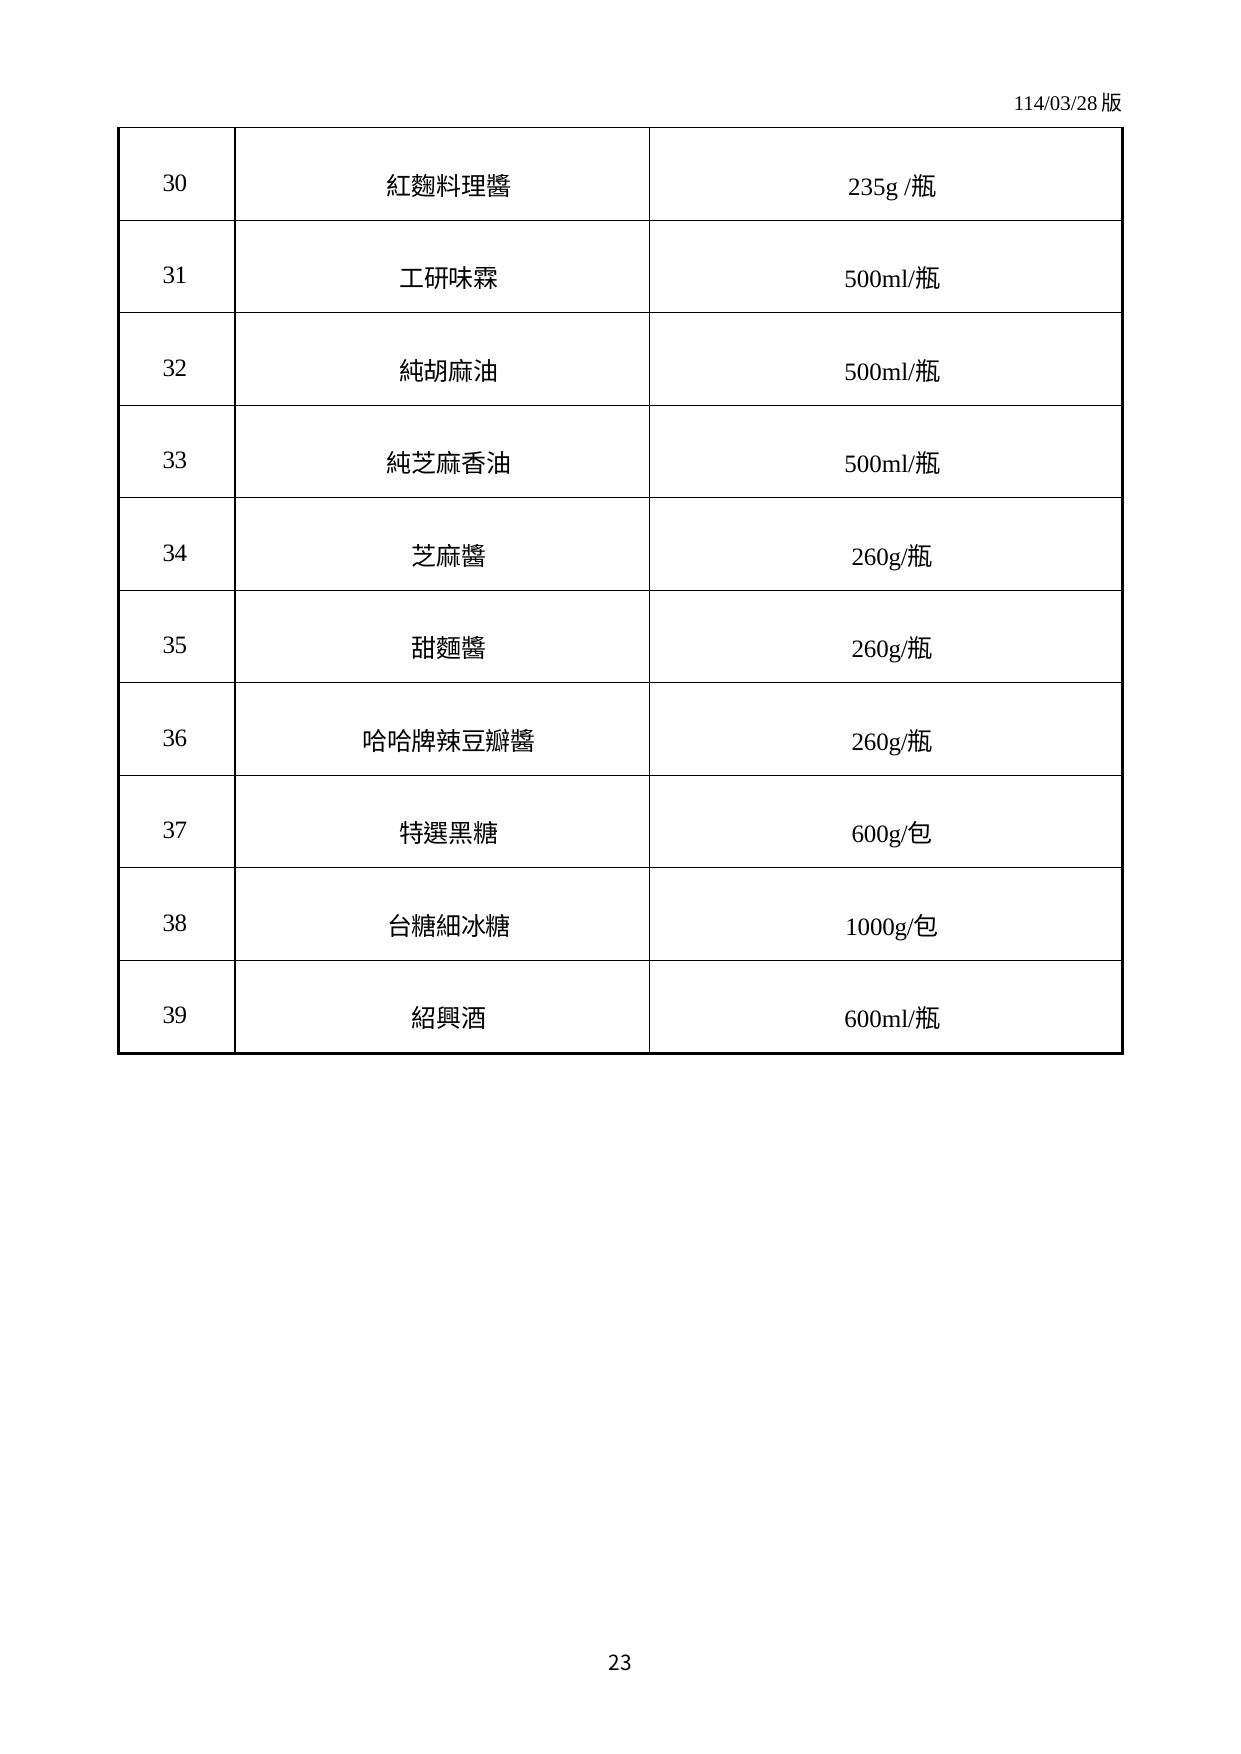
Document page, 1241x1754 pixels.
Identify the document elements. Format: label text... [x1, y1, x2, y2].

table_cell 260g/瓶 [650, 683, 1121, 774]
table_cell 甜麵醬 [236, 591, 649, 682]
table_cell 500ml/瓶 [650, 406, 1121, 497]
table_cell 特選黑糖 [236, 776, 649, 867]
table_cell 39 [120, 961, 234, 1052]
table_cell 純芝麻香油 [236, 406, 649, 497]
table_cell 35 [120, 591, 234, 682]
table_cell 500ml/瓶 [650, 313, 1121, 404]
table_cell 260g/瓶 [650, 498, 1121, 589]
table_cell 哈哈牌辣豆瓣醬 [236, 683, 649, 774]
table_cell 芝麻醬 [236, 498, 649, 589]
table_cell 36 [120, 683, 234, 774]
table_cell 37 [120, 776, 234, 867]
table_cell 台糖細冰糖 [236, 868, 649, 959]
table_cell 33 [120, 406, 234, 497]
table_cell 1000g/包 [650, 868, 1121, 959]
table_cell 30 [120, 128, 234, 219]
table_cell 紅麴料理醬 [236, 128, 649, 219]
table_cell 32 [120, 313, 234, 404]
table_cell 260g/瓶 [650, 591, 1121, 682]
table_cell 600ml/瓶 [650, 961, 1121, 1052]
table_cell 38 [120, 868, 234, 959]
table_cell 紹興酒 [236, 961, 649, 1052]
table_cell 500ml/瓶 [650, 221, 1121, 312]
table_cell 31 [120, 221, 234, 312]
table_cell 235g /瓶 [650, 128, 1121, 219]
table_cell 34 [120, 498, 234, 589]
table_cell 工研味霖 [236, 221, 649, 312]
table_cell 600g/包 [650, 776, 1121, 867]
table_cell 純胡麻油 [236, 313, 649, 404]
